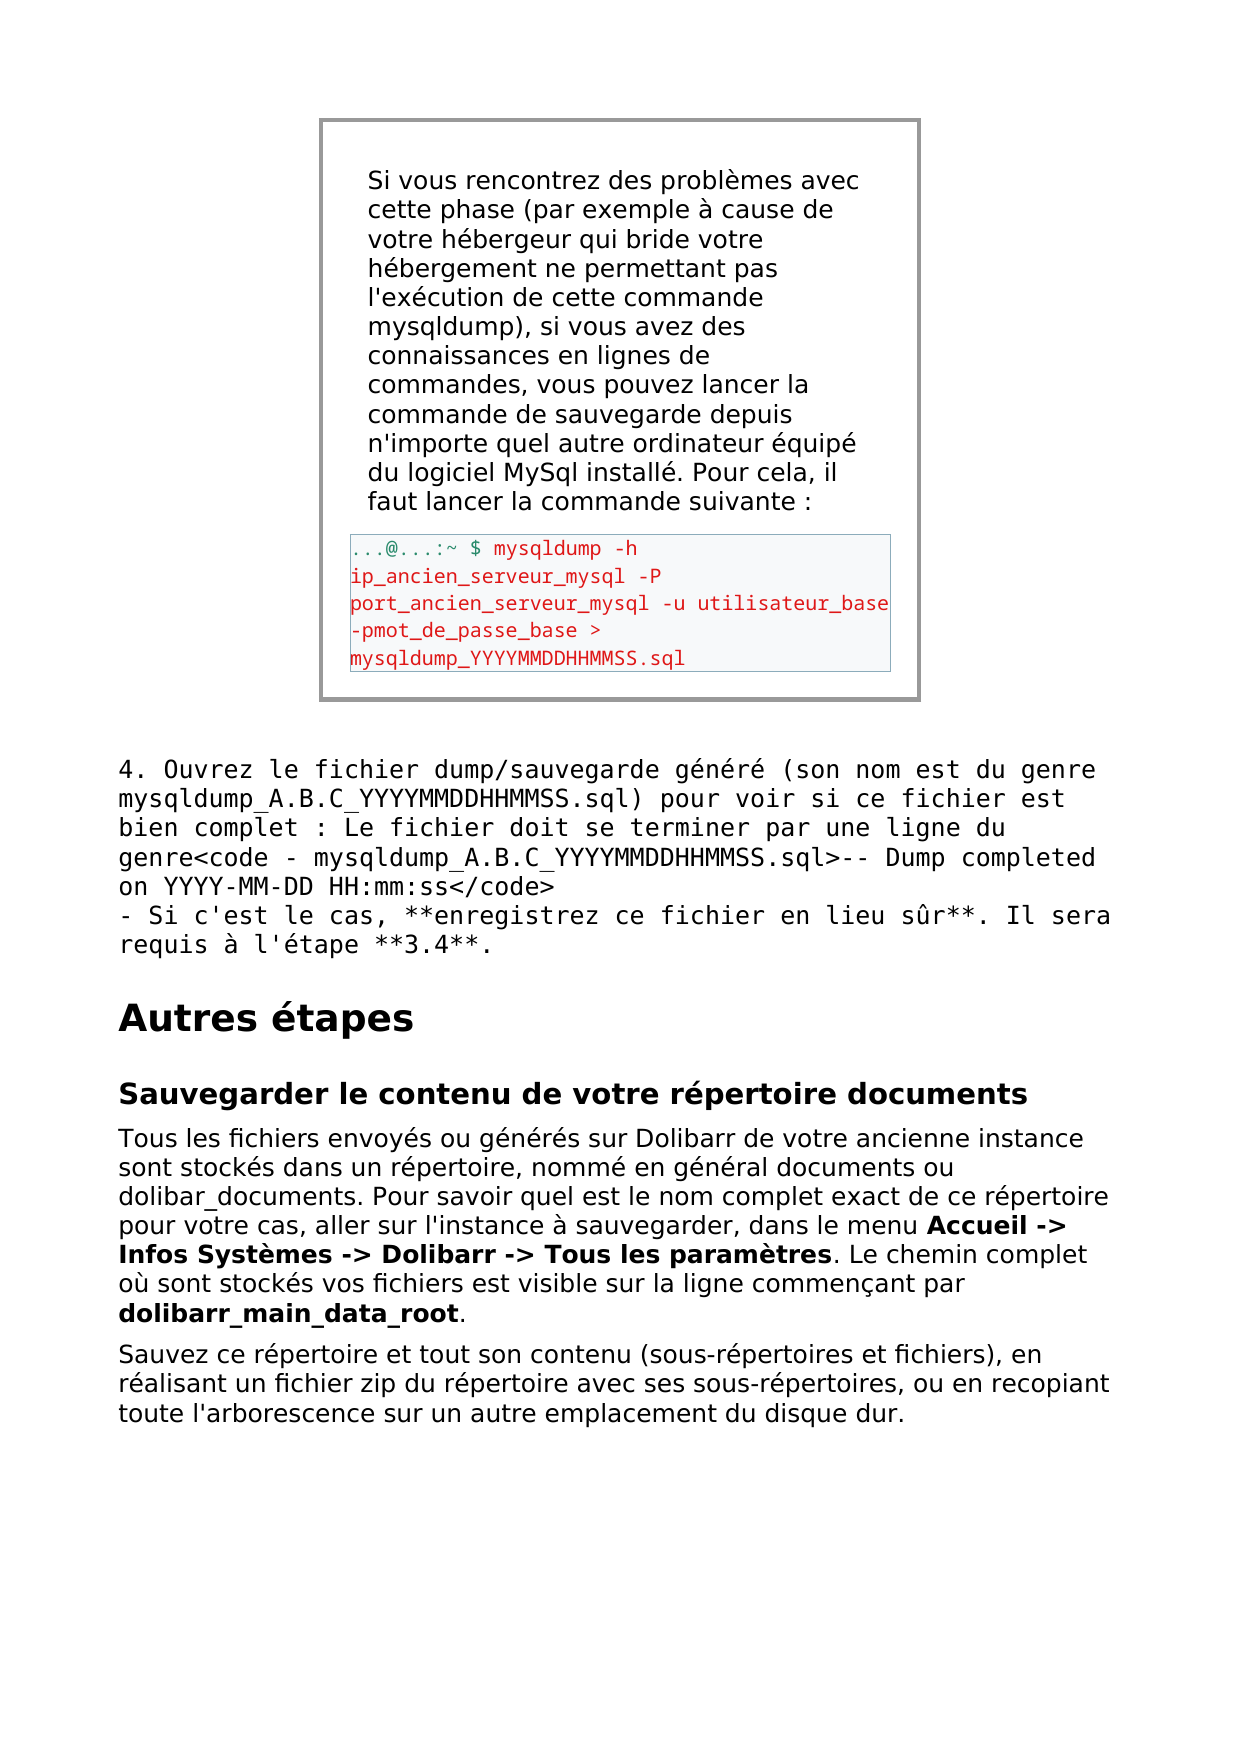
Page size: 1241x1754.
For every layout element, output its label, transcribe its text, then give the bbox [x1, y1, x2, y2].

table_header Si vous rencontrez des problèmes avec cette phase (par exemple à cause de votre hébergeur qui bride votre hébergement ne permettant pas l'exécution de cette commande mysqldump), si vous avez des connaissances en lignes de commandes, vous pouvez lancer la commande de sauvegarde depuis n'importe quel autre ordinateur équipé du logiciel MySql installé. Pour cela, il faut lancer la commande suivante : ...@...:~ $ mysqldump -h ip_ancien_serveur_mysql -P port_ancien_serveur_mysql -u utilisateur_base -pmot_de_passe_base > mysqldump_YYYYMMDDHHMMSS.sql [332, 131, 908, 689]
text 4. Ouvrez le fichier dump/sauvegarde généré (son nom est du genre mysqldump_A.B.C_YYYYMMDDHHMMSS.sql) pour voir si ce fichier est bien complet : Le fichier doit se terminer par une ligne du genre<code - mysqldump_A.B.C_YYYYMMDDHHMMSS.sql>-- Dump completed on YYYY-MM-DD HH:mm:ss</code> - Si c'est le cas, **enregistrez ce fichier en lieu sûr**. Il sera requis à l'étape **3.4**. [118, 755, 1122, 959]
subtitle Sauvegarder le contenu de votre répertoire documents [118, 1077, 1122, 1111]
text Tous les fichiers envoyés ou générés sur Dolibarr de votre ancienne instance sont stockés dans un répertoire, nommé en général documents ou dolibar_documents. Pour savoir quel est le nom complet exact de ce répertoire pour votre cas, aller sur l'instance à sauvegarder, dans le menu Accueil -> Infos Systèmes -> Dolibarr -> Tous les paramètres. Le chemin complet où sont stockés vos fichiers est visible sur la ligne commençant par dolibarr_main_data_root. [118, 1124, 1122, 1328]
subtitle Autres étapes [118, 996, 1122, 1040]
text Sauvez ce répertoire et tout son contenu (sous-répertoires et fichiers), en réalisant un fichier zip du répertoire avec ses sous-répertoires, ou en recopiant toute l'arborescence sur un autre emplacement du disque dur. [118, 1340, 1122, 1428]
